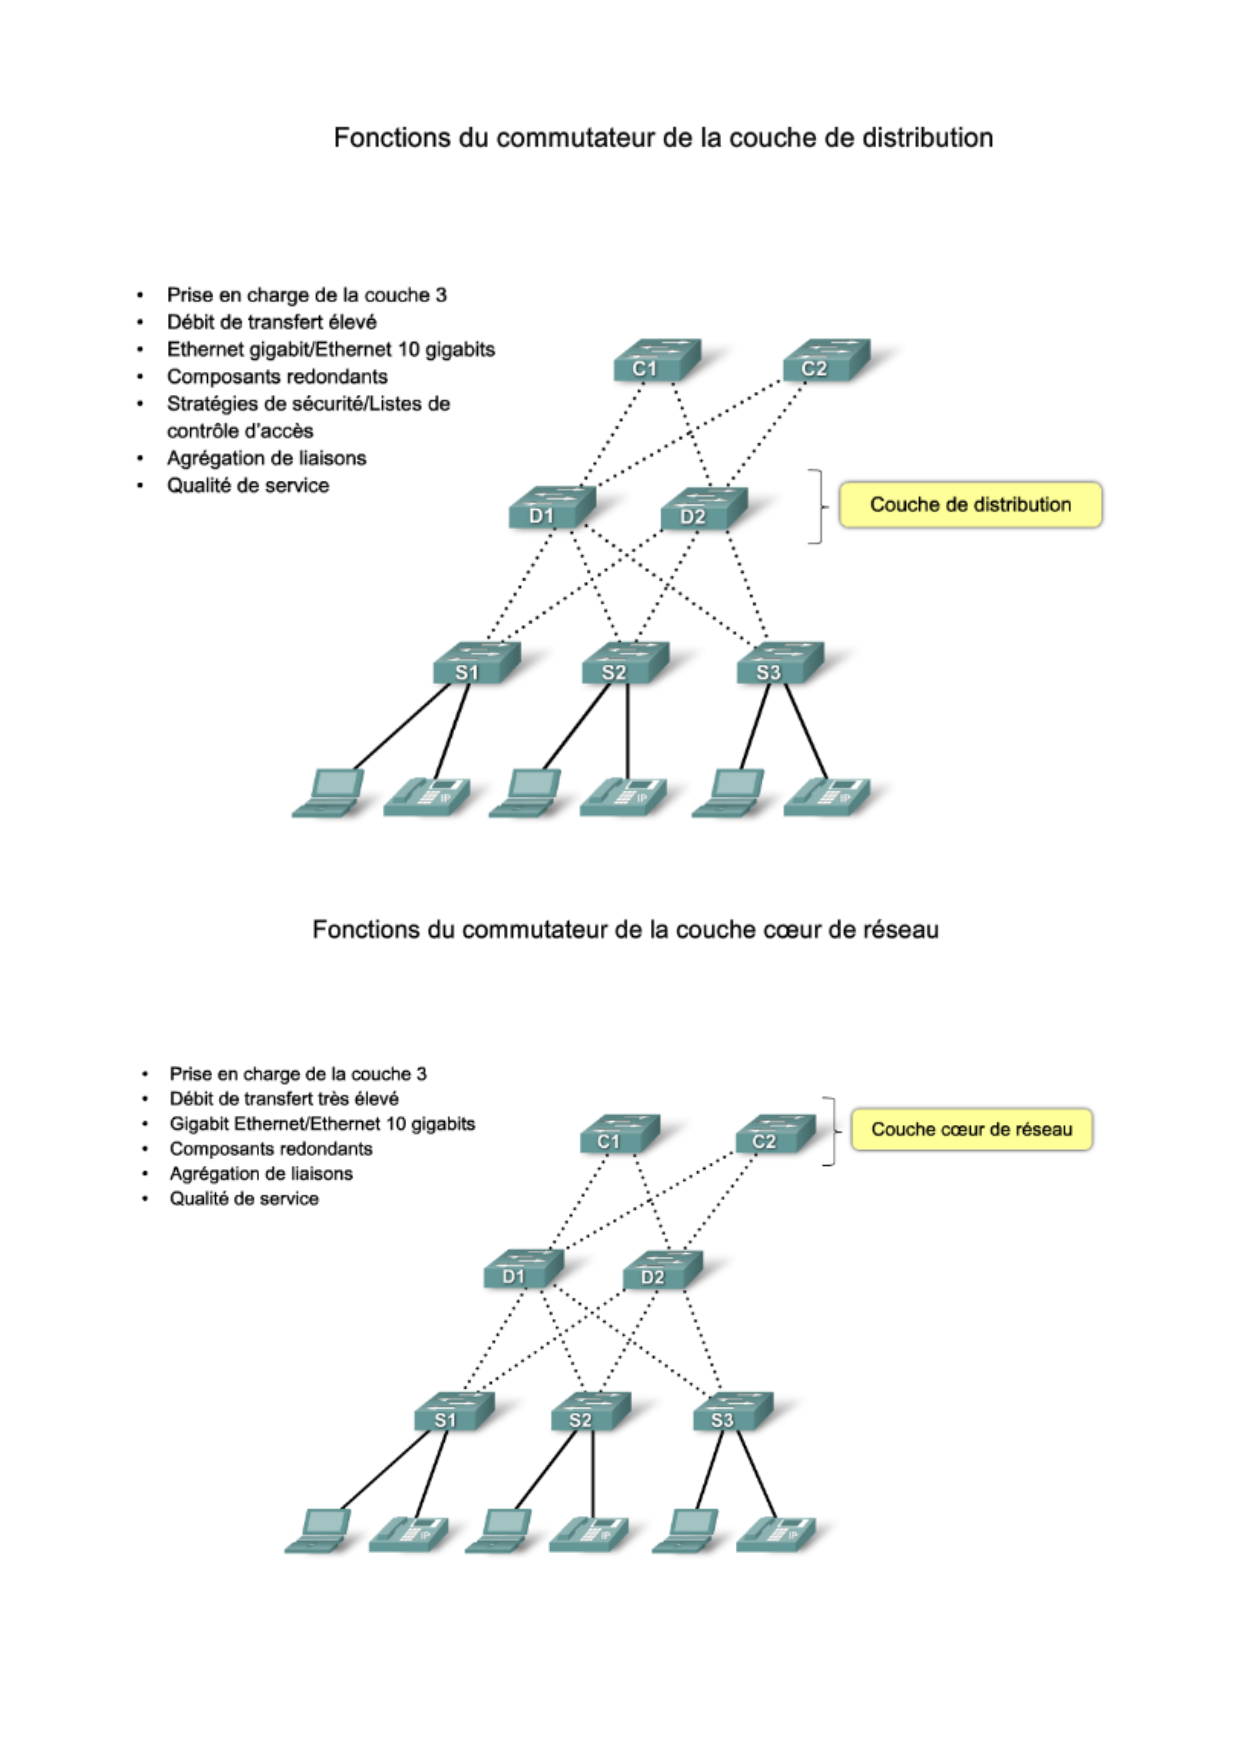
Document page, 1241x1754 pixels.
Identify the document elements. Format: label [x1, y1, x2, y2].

picture [118, 883, 1123, 1594]
picture [118, 118, 1123, 871]
